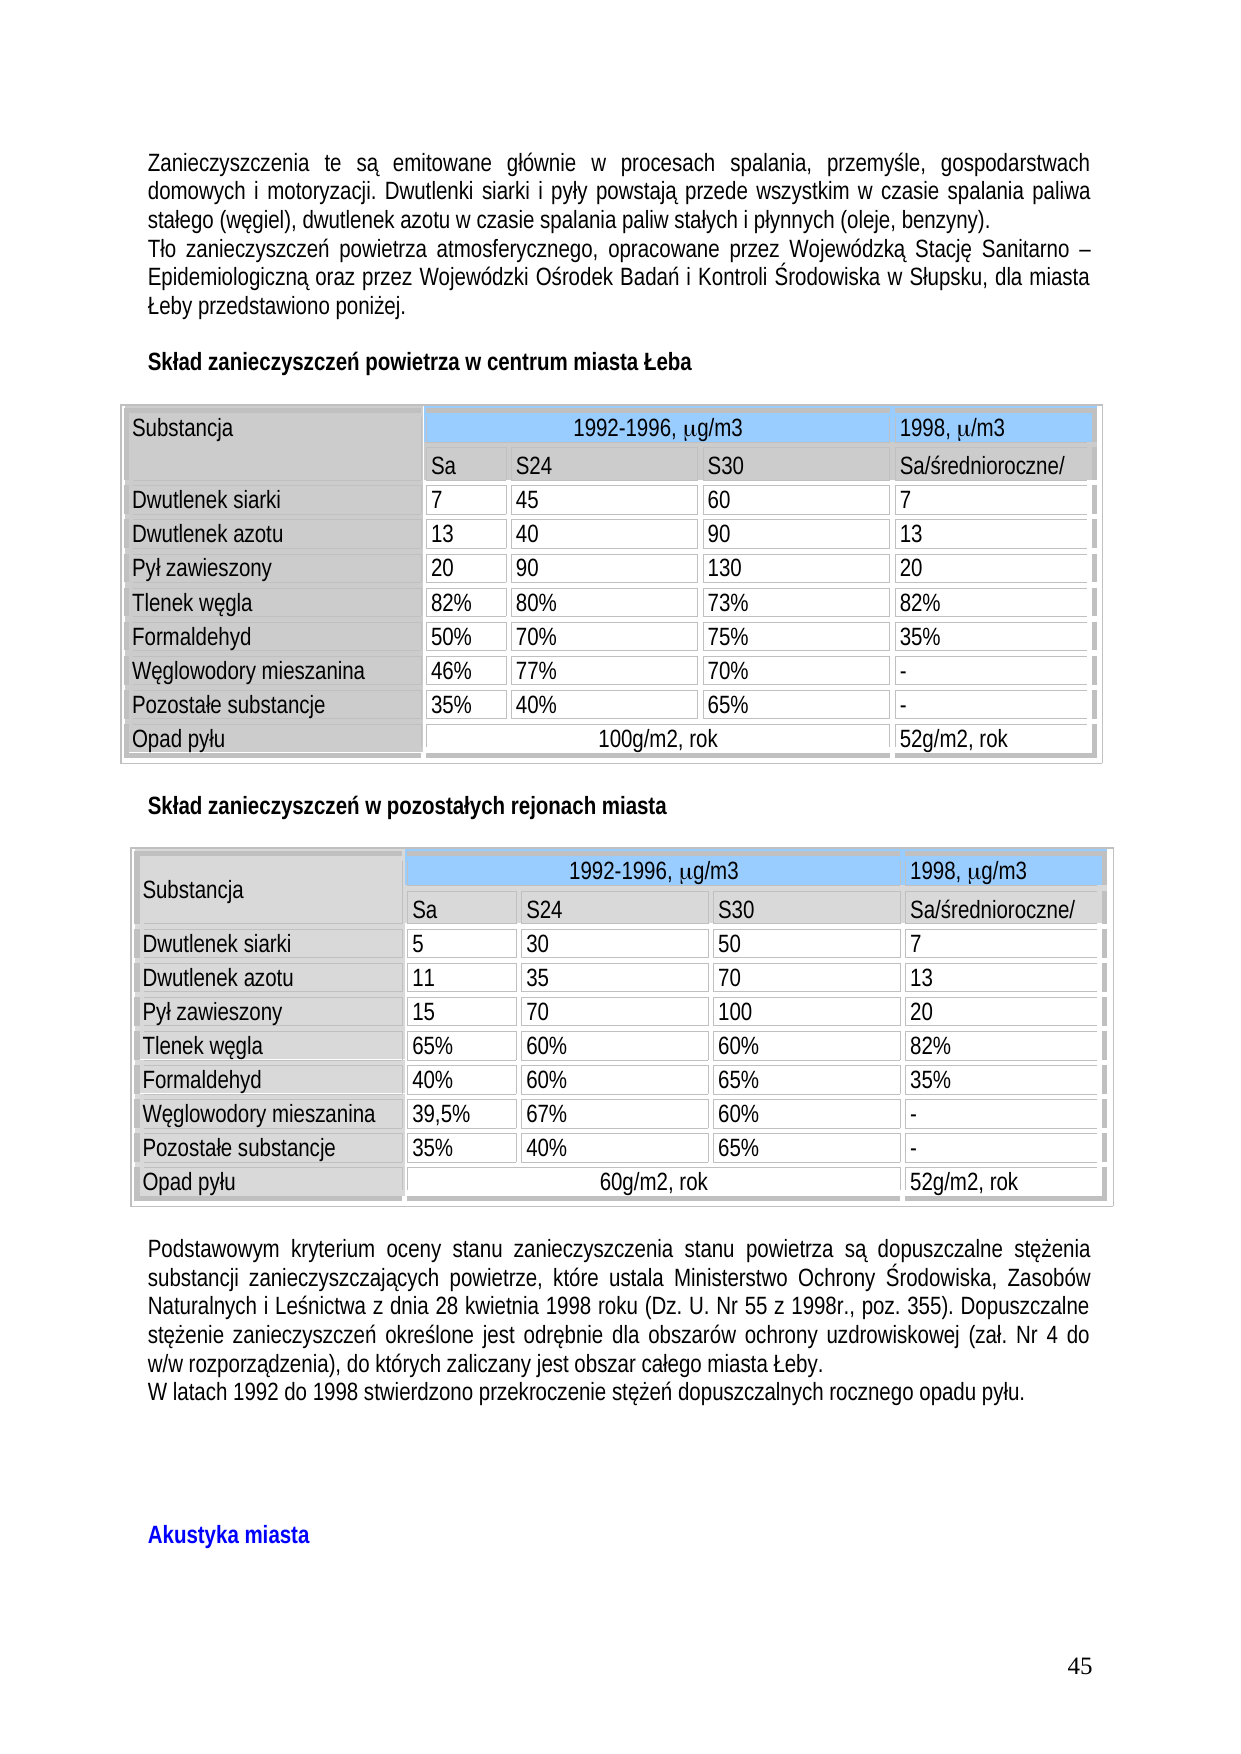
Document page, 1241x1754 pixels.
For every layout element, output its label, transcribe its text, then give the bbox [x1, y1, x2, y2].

table_cell - [892, 650, 1097, 684]
subtitle Akustyka miasta [148, 1520, 1092, 1549]
table_cell 60g/m2, rok [405, 1162, 903, 1196]
table_cell 75% [700, 616, 892, 650]
table_cell 40% [405, 1060, 519, 1093]
table_cell 35 [519, 957, 711, 991]
table_cell 50% [424, 616, 508, 650]
table_cell Sa/średnioroczne/ [903, 885, 1107, 923]
table_cell 82% [424, 582, 508, 616]
table_cell Dwutlenek siarki [125, 480, 423, 514]
table_cell 65% [711, 1060, 903, 1093]
table_cell Sa/średnioroczne/ [892, 442, 1097, 480]
table_header Substancja [125, 406, 423, 480]
table_cell 15 [405, 991, 519, 1025]
table_cell 40% [508, 684, 700, 718]
table_cell 60 [700, 480, 892, 514]
text Zanieczyszczenia te są emitowane głównie w procesach spalania, przemyśle, gospodarstwach domowych i motoryzacji. Dwutlenki siarki i pyły powstają przede wszystkim w czasie spalania paliwa stałego (węgiel), dwutlenek azotu w czasie spalania paliw stałych i płynnych (oleje, benzyny). [148, 148, 1092, 234]
table_cell Formaldehyd [135, 1060, 405, 1093]
table_cell Węglowodory mieszanina [135, 1094, 405, 1128]
table_cell Pył zawieszony [135, 991, 405, 1025]
table_cell Dwutlenek azotu [125, 514, 423, 548]
text Podstawowym kryterium oceny stanu zanieczyszczenia stanu powietrza są dopuszczalne stężenia substancji zanieczyszczających powietrze, które ustala Ministerstwo Ochrony Środowiska, Zasobów Naturalnych i Leśnictwa z dnia 28 kwietnia 1998 roku (Dz. U. Nr 55 z 1998r., poz. 355). Dopuszczalne stężenie zanieczyszczeń określone jest odrębnie dla obszarów ochrony uzdrowiskowej (zał. Nr 4 do w/w rozporządzenia), do których zaliczany jest obszar całego miasta Łeby. [148, 1234, 1092, 1377]
table_cell 30 [519, 923, 711, 957]
table_cell 90 [508, 548, 700, 582]
table_cell Tlenek węgla [135, 1025, 405, 1059]
table_cell 73% [700, 582, 892, 616]
table_cell 82% [903, 1025, 1107, 1059]
table_cell 100 [711, 991, 903, 1025]
table_cell Tlenek węgla [125, 582, 423, 616]
table_cell 52g/m2, rok [903, 1162, 1107, 1196]
table_cell 20 [424, 548, 508, 582]
table_cell Pozostałe substancje [135, 1128, 405, 1162]
table_cell 52g/m2, rok [892, 718, 1097, 752]
table_cell Dwutlenek azotu [135, 957, 405, 991]
table_cell Pył zawieszony [125, 548, 423, 582]
table_cell Opad pyłu [125, 718, 423, 752]
table_cell - [903, 1128, 1107, 1162]
table_cell S24 [508, 443, 700, 480]
table_cell 20 [903, 991, 1107, 1025]
table_cell 67% [519, 1094, 711, 1128]
table_cell Dwutlenek siarki [135, 923, 405, 957]
table_cell 39,5% [405, 1094, 519, 1128]
table_cell Sa [424, 442, 508, 480]
text W latach 1992 do 1998 stwierdzono przekroczenie stężeń dopuszczalnych rocznego opadu pyłu. [148, 1377, 1092, 1406]
table_cell Pozostałe substancje [125, 684, 423, 718]
table_cell 60% [711, 1094, 903, 1128]
table_cell 130 [700, 548, 892, 582]
table_header 1998, g/m3 [903, 849, 1107, 885]
table_cell 77% [508, 650, 700, 684]
table_cell S30 [700, 442, 892, 480]
table_header 1992-1996, g/m3 [424, 406, 892, 442]
table_cell S24 [519, 886, 711, 923]
table_cell 13 [903, 957, 1107, 991]
subtitle Skład zanieczyszczeń powietrza w centrum miasta Łeba [148, 347, 1092, 376]
table_cell 82% [892, 582, 1097, 616]
table_cell Formaldehyd [125, 616, 423, 650]
table_cell Sa [405, 885, 519, 923]
table_cell 7 [892, 480, 1097, 514]
table_cell 70 [519, 991, 711, 1025]
table_cell 35% [405, 1128, 519, 1162]
table_cell - [903, 1094, 1107, 1128]
table_cell 13 [424, 514, 508, 548]
table_cell 35% [424, 684, 508, 718]
table_cell Węglowodory mieszanina [125, 650, 423, 684]
table_cell 90 [700, 514, 892, 548]
table_cell 65% [405, 1025, 519, 1059]
table_cell 70% [508, 616, 700, 650]
table_cell 65% [711, 1128, 903, 1162]
table_cell 46% [424, 650, 508, 684]
table_header 1992-1996, g/m3 [405, 849, 903, 885]
table_cell 50 [711, 923, 903, 957]
table_cell 60% [711, 1025, 903, 1059]
table_cell 70% [700, 650, 892, 684]
table_cell 7 [903, 923, 1107, 957]
table_cell 13 [892, 514, 1097, 548]
table_cell 20 [892, 548, 1097, 582]
table_cell 7 [424, 480, 508, 514]
table_cell 70 [711, 957, 903, 991]
table_header Substancja [135, 849, 405, 923]
table_cell 100g/m2, rok [424, 718, 892, 752]
table_cell 45 [508, 480, 700, 514]
table_cell 35% [892, 616, 1097, 650]
table_cell S30 [711, 885, 903, 923]
table_header 1998, /m3 [892, 406, 1097, 442]
table_cell 35% [903, 1060, 1107, 1093]
table_cell 40 [508, 514, 700, 548]
table_cell 65% [700, 684, 892, 718]
table_cell Opad pyłu [135, 1162, 405, 1196]
text Tło zanieczyszczeń powietrza atmosferycznego, opracowane przez Wojewódzką Stację Sanitarno – Epidemiologiczną oraz przez Wojewódzki Ośrodek Badań i Kontroli Środowiska w Słupsku, dla miasta Łeby przedstawiono poniżej. [148, 234, 1092, 319]
table_cell 60% [519, 1060, 711, 1093]
table_cell 60% [519, 1025, 711, 1059]
table_cell 40% [519, 1128, 711, 1162]
subtitle Skład zanieczyszczeń w pozostałych rejonach miasta [148, 791, 1092, 819]
table_cell - [892, 684, 1097, 718]
table_cell 80% [508, 582, 700, 616]
table_cell 5 [405, 923, 519, 957]
table_cell 11 [405, 957, 519, 991]
